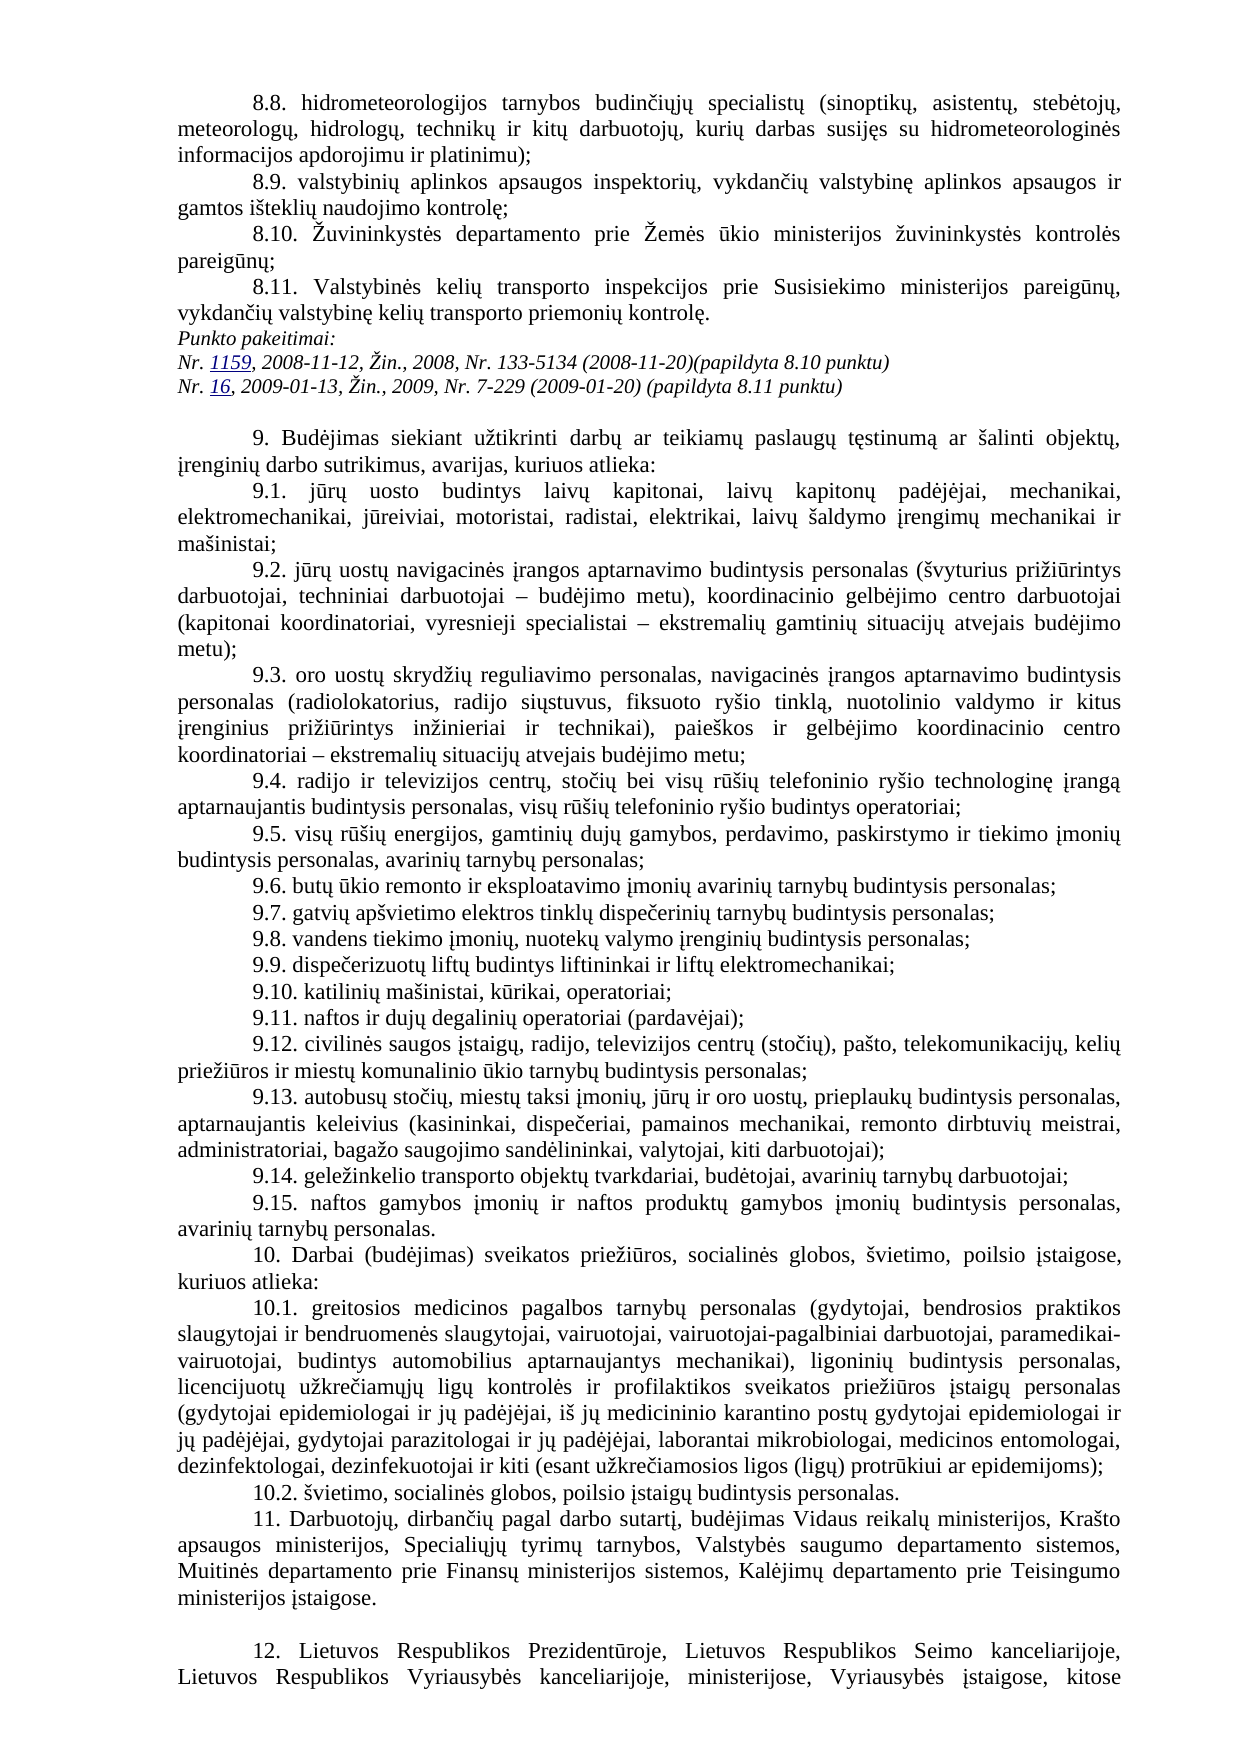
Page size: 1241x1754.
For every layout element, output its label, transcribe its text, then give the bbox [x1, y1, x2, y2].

text 8.8. hidrometeorologijos tarnybos budinčiųjų specialistų (sinoptikų, asistentų, stebėtojų, meteorologų, hidrologų, technikų ir kitų darbuotojų, kurių darbas susijęs su hidrometeorologinės informacijos apdorojimu ir platinimu); [177, 89, 1122, 168]
text 9.2. jūrų uostų navigacinės įrangos aptarnavimo budintysis personalas (švyturius prižiūrintys darbuotojai, techniniai darbuotojai – budėjimo metu), koordinacinio gelbėjimo centro darbuotojai (kapitonai koordinatoriai, vyresnieji specialistai – ekstremalių gamtinių situacijų atvejais budėjimo metu); [177, 556, 1122, 662]
text Punkto pakeitimai: [177, 326, 1122, 350]
text 9.1. jūrų uosto budintys laivų kapitonai, laivų kapitonų padėjėjai, mechanikai, elektromechanikai, jūreiviai, motoristai, radistai, elektrikai, laivų šaldymo įrengimų mechanikai ir mašinistai; [177, 477, 1122, 556]
text 11. Darbuotojų, dirbančių pagal darbo sutartį, budėjimas Vidaus reikalų ministerijos, Krašto apsaugos ministerijos, Specialiųjų tyrimų tarnybos, Valstybės saugumo departamento sistemos, Muitinės departamento prie Finansų ministerijos sistemos, Kalėjimų departamento prie Teisingumo ministerijos įstaigose. [177, 1505, 1122, 1610]
text 9.4. radijo ir televizijos centrų, stočių bei visų rūšių telefoninio ryšio technologinę įrangą aptarnaujantis budintysis personalas, visų rūšių telefoninio ryšio budintys operatoriai; [177, 767, 1122, 820]
text 9.8. vandens tiekimo įmonių, nuotekų valymo įrenginių budintysis personalas; [177, 925, 1122, 951]
text 10.1. greitosios medicinos pagalbos tarnybų personalas (gydytojai, bendrosios praktikos slaugytojai ir bendruomenės slaugytojai, vairuotojai, vairuotojai-pagalbiniai darbuotojai, paramedikai-vairuotojai, budintys automobilius aptarnaujantys mechanikai), ligoninių budintysis personalas, licencijuotų užkrečiamųjų ligų kontrolės ir profilaktikos sveikatos priežiūros įstaigų personalas (gydytojai epidemiologai ir jų padėjėjai, iš jų medicininio karantino postų gydytojai epidemiologai ir jų padėjėjai, gydytojai parazitologai ir jų padėjėjai, laborantai mikrobiologai, medicinos entomologai, dezinfektologai, dezinfekuotojai ir kiti (esant užkrečiamosios ligos (ligų) protrūkiui ar epidemijoms); [177, 1294, 1122, 1478]
text 9.13. autobusų stočių, miestų taksi įmonių, jūrų ir oro uostų, prieplaukų budintysis personalas, aptarnaujantis keleivius (kasininkai, dispečeriai, pamainos mechanikai, remonto dirbtuvių meistrai, administratoriai, bagažo saugojimo sandėlininkai, valytojai, kiti darbuotojai); [177, 1083, 1122, 1162]
text 8.11. Valstybinės kelių transporto inspekcijos prie Susisiekimo ministerijos pareigūnų, vykdančių valstybinę kelių transporto priemonių kontrolę. [177, 273, 1122, 326]
text 9.3. oro uostų skrydžių reguliavimo personalas, navigacinės įrangos aptarnavimo budintysis personalas (radiolokatorius, radijo siųstuvus, fiksuoto ryšio tinklą, nuotolinio valdymo ir kitus įrenginius prižiūrintys inžinieriai ir technikai), paieškos ir gelbėjimo koordinacinio centro koordinatoriai – ekstremalių situacijų atvejais budėjimo metu; [177, 662, 1122, 767]
text 9.7. gatvių apšvietimo elektros tinklų dispečerinių tarnybų budintysis personalas; [177, 899, 1122, 925]
text 9.5. visų rūšių energijos, gamtinių dujų gamybos, perdavimo, paskirstymo ir tiekimo įmonių budintysis personalas, avarinių tarnybų personalas; [177, 820, 1122, 872]
text 9.12. civilinės saugos įstaigų, radijo, televizijos centrų (stočių), pašto, telekomunikacijų, kelių priežiūros ir miestų komunalinio ūkio tarnybų budintysis personalas; [177, 1031, 1122, 1083]
text 9.14. geležinkelio transporto objektų tvarkdariai, budėtojai, avarinių tarnybų darbuotojai; [177, 1162, 1122, 1189]
text 9.11. naftos ir dujų degalinių operatoriai (pardavėjai); [177, 1004, 1122, 1031]
text Nr. 1159, 2008-11-12, Žin., 2008, Nr. 133-5134 (2008-11-20)(papildyta 8.10 punktu) [177, 350, 1122, 374]
text 9.10. katilinių mašinistai, kūrikai, operatoriai; [177, 978, 1122, 1004]
text 9. Budėjimas siekiant užtikrinti darbų ar teikiamų paslaugų tęstinumą ar šalinti objektų, įrenginių darbo sutrikimus, avarijas, kuriuos atlieka: [177, 424, 1122, 477]
text 8.9. valstybinių aplinkos apsaugos inspektorių, vykdančių valstybinę aplinkos apsaugos ir gamtos išteklių naudojimo kontrolę; [177, 168, 1122, 220]
text 9.6. butų ūkio remonto ir eksploatavimo įmonių avarinių tarnybų budintysis personalas; [177, 872, 1122, 899]
text 10.2. švietimo, socialinės globos, poilsio įstaigų budintysis personalas. [177, 1478, 1122, 1505]
text 12. Lietuvos Respublikos Prezidentūroje, Lietuvos Respublikos Seimo kanceliarijoje, Lietuvos Respublikos Vyriausybės kanceliarijoje, ministerijose, Vyriausybės įstaigose, kitose [177, 1637, 1122, 1689]
text 10. Darbai (budėjimas) sveikatos priežiūros, socialinės globos, švietimo, poilsio įstaigose, kuriuos atlieka: [177, 1241, 1122, 1294]
text 9.15. naftos gamybos įmonių ir naftos produktų gamybos įmonių budintysis personalas, avarinių tarnybų personalas. [177, 1189, 1122, 1241]
text Nr. 16, 2009-01-13, Žin., 2009, Nr. 7-229 (2009-01-20) (papildyta 8.11 punktu) [177, 374, 1122, 398]
text 8.10. Žuvininkystės departamento prie Žemės ūkio ministerijos žuvininkystės kontrolės pareigūnų; [177, 220, 1122, 273]
text 9.9. dispečerizuotų liftų budintys liftininkai ir liftų elektromechanikai; [177, 951, 1122, 978]
